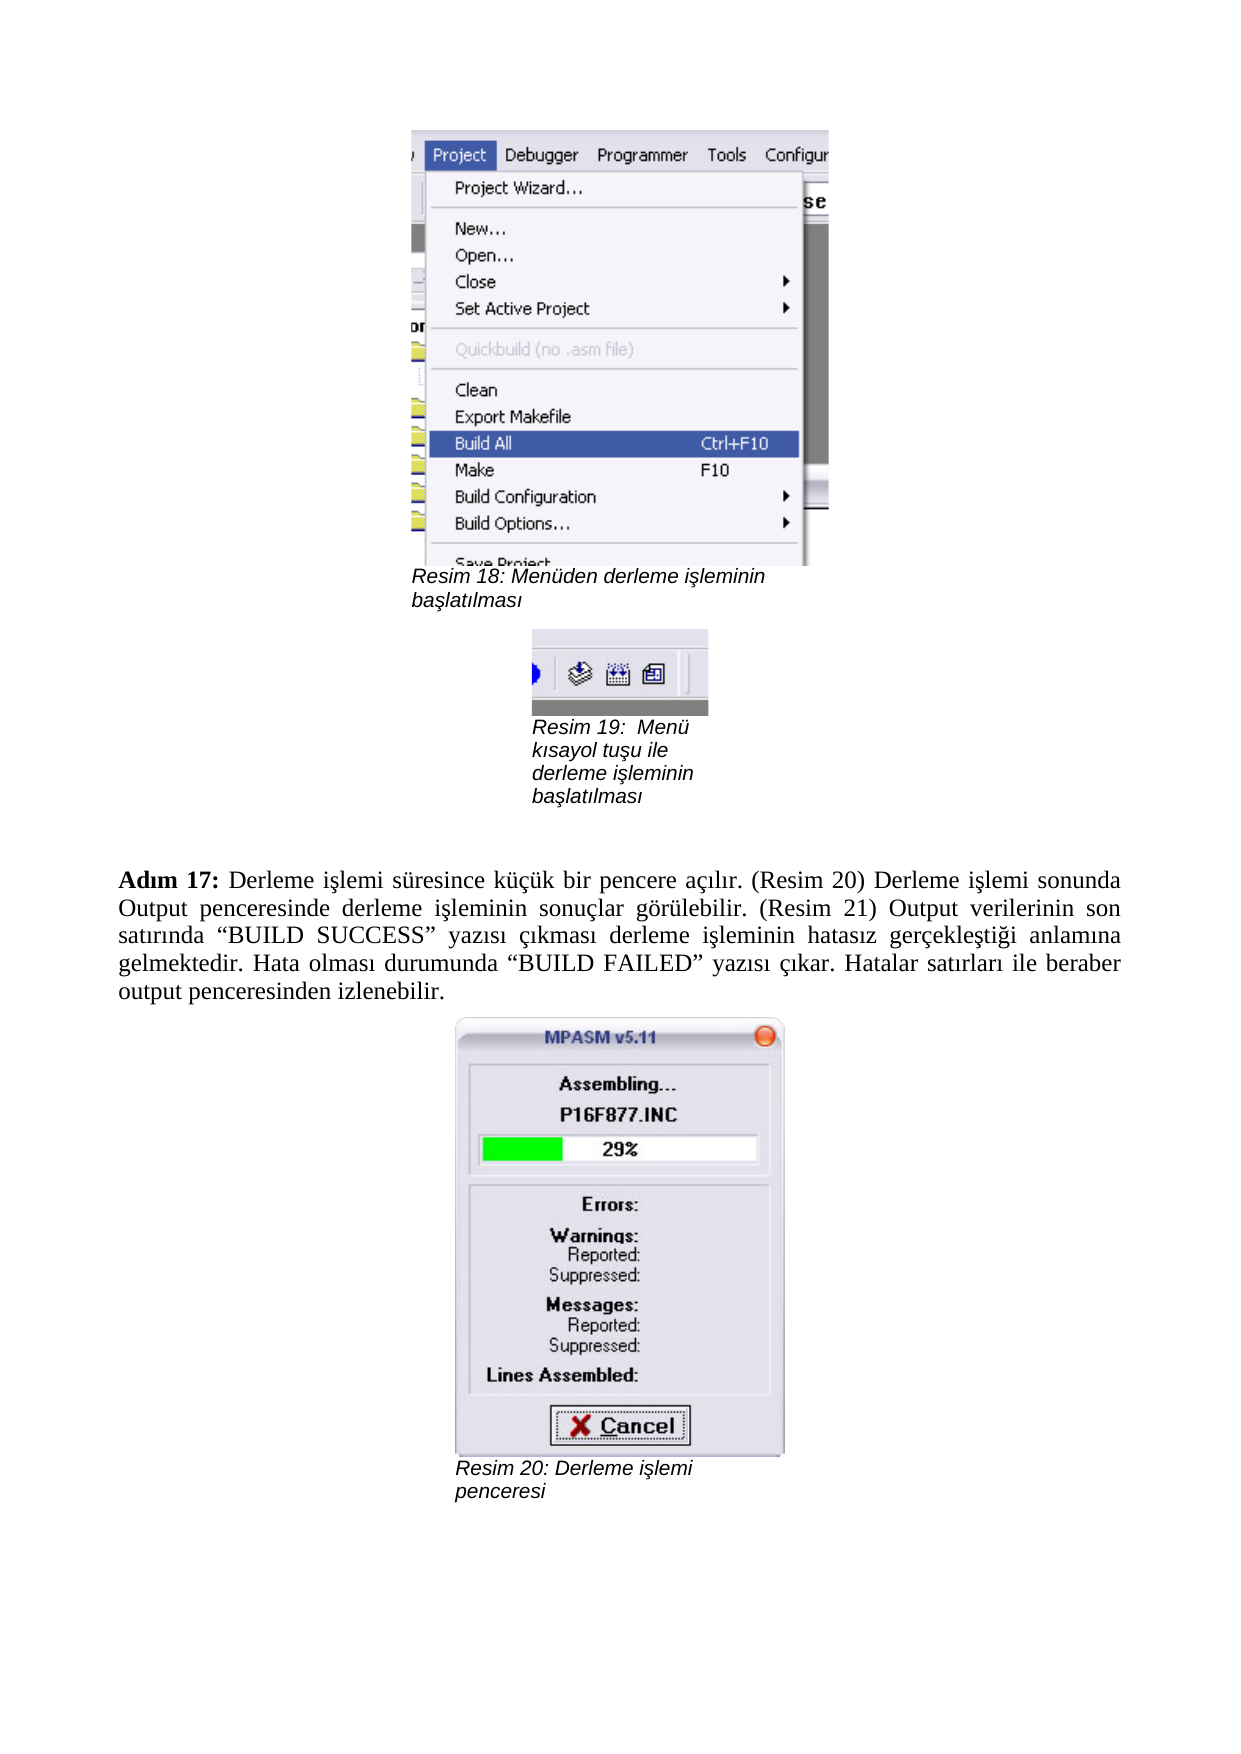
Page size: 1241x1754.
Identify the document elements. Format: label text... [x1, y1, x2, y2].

text Resim 20: Derleme işlemi penceresi [455, 1457, 785, 1503]
picture [411, 130, 829, 566]
picture [455, 1017, 785, 1457]
text Resim 19: Menü kısayol tuşu ile derleme işleminin başlatılması [532, 716, 708, 808]
text Adım 17: Derleme işlemi süresince küçük bir pencere açılır. (Resim 20) Derleme işlemi sonunda Output penceresinde derleme işleminin sonuçlar görülebilir. (Resim 21) Output verilerinin son satırında “BUILD SUCCESS” yazısı çıkması derleme işleminin hatasız gerçekleştiği anlamına gelmektedir. Hata olması durumunda “BUILD FAILED” yazısı çıkar. Hatalar satırları ile beraber output penceresinden izlenebilir. [118, 866, 1122, 1005]
text Resim 18: Menüden derleme işleminin başlatılması [411, 566, 829, 612]
picture [531, 629, 709, 716]
